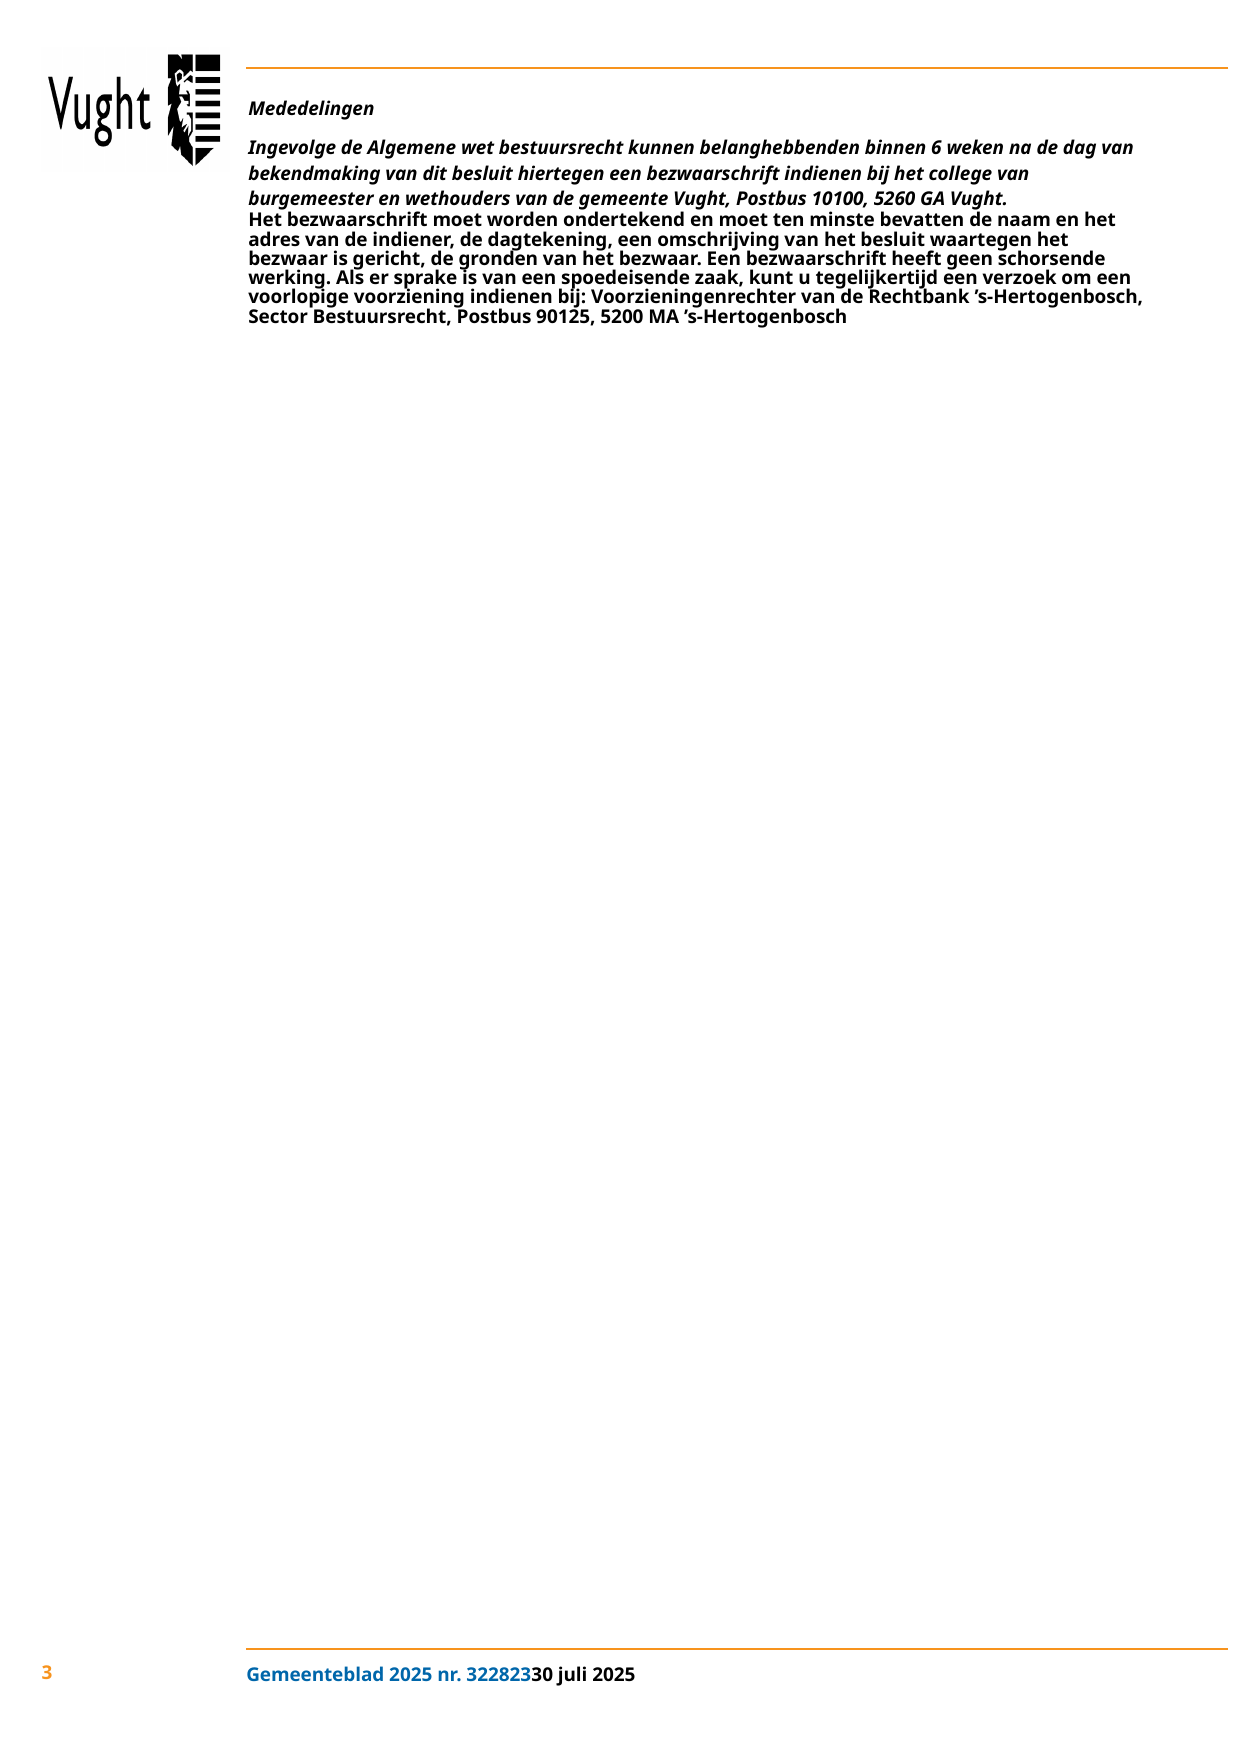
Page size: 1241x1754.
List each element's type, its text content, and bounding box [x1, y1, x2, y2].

picture [41, 47, 231, 172]
text Het bezwaarschrift moet worden ondertekend en moet ten minste bevatten de naam en het adres van de indiener, de dagtekening, een omschrijving van het besluit waartegen het bezwaar is gericht, de gronden van het bezwaar. Een bezwaarschrift heeft geen schorsende werking. Als er sprake is van een spoedeisende zaak, kunt u tegelijkertijd een verzoek om een voorlopige voorziening indienen bij: Voorzieningenrechter van de Rechtbank ’s-Hertogenbosch, Sector Bestuursrecht, Postbus 90125, 5200 MA ’s-Hertogenbosch [248, 211, 1152, 327]
text Ingevolge de Algemene wet bestuursrecht kunnen belanghebbenden binnen 6 weken na de dag van bekendmaking van dit besluit hiertegen een bezwaarschrift indienen bij het college van burgemeester en wethouders van de gemeente Vught, Postbus 10100, 5260 GA Vught. [248, 134, 1152, 211]
text Mededelingen [248, 95, 1152, 121]
